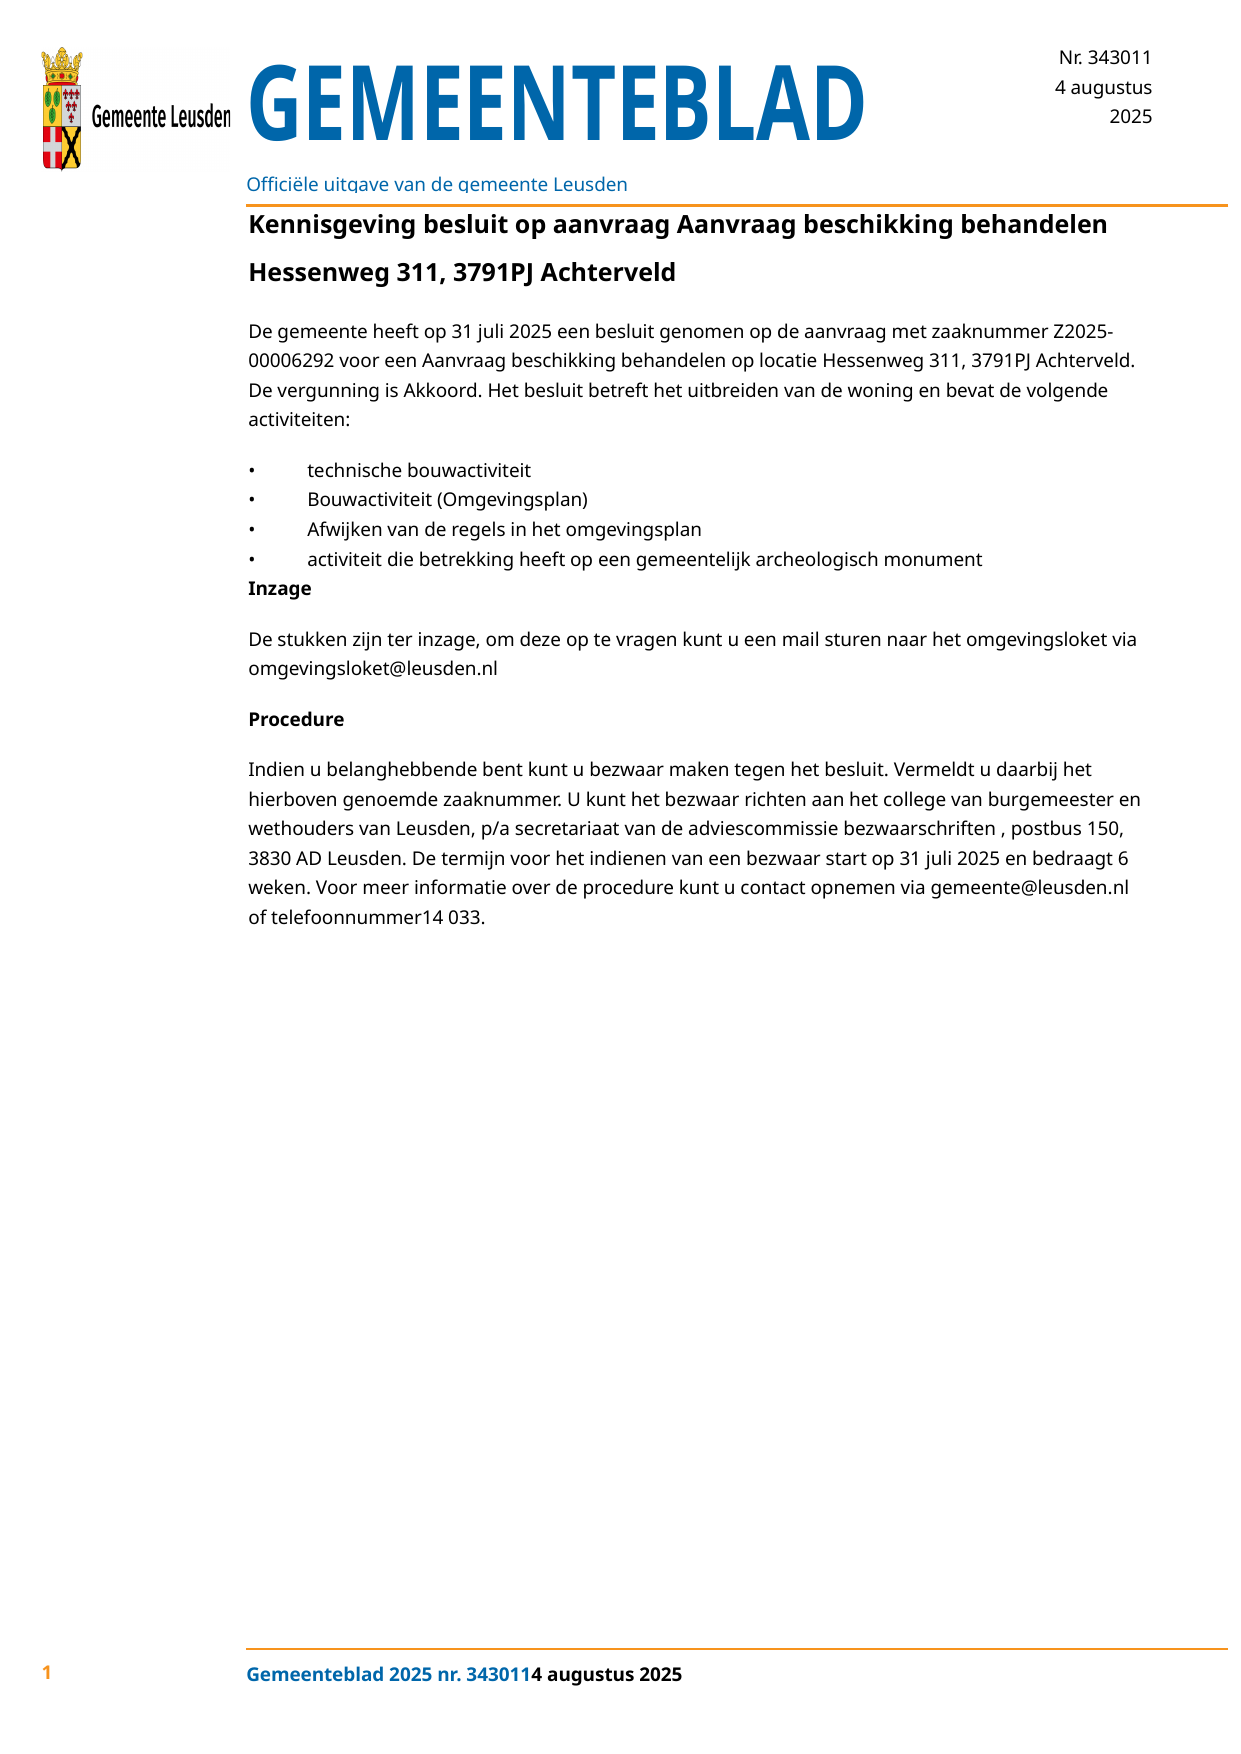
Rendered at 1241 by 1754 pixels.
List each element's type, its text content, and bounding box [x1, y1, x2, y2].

list Bouwactiviteit (Omgevingsplan) [248, 487, 1152, 512]
list technische bouwactiviteit [248, 457, 1152, 483]
text Kennisgeving besluit op aanvraag Aanvraag beschikking behandelen Hessenweg 311, 3791PJ Achterveld [248, 207, 1152, 288]
text De gemeente heeft op 31 juli 2025 een besluit genomen op de aanvraag met zaaknummer Z2025-00006292 voor een Aanvraag beschikking behandelen op locatie Hessenweg 311, 3791PJ Achterveld. De vergunning is Akkoord. Het besluit betreft het uitbreiden van de woning en bevat de volgende activiteiten: [248, 318, 1152, 432]
picture [41, 47, 231, 172]
text Inzage [248, 575, 1152, 601]
text De stukken zijn ter inzage, om deze op te vragen kunt u een mail sturen naar het omgevingsloket via omgevingsloket@leusden.nl [248, 626, 1152, 681]
list activiteit die betrekking heeft op een gemeentelijk archeologisch monument [248, 546, 1152, 572]
text Indien u belanghebbende bent kunt u bezwaar maken tegen het besluit. Vermeldt u daarbij het hierboven genoemde zaaknummer. U kunt het bezwaar richten aan het college van burgemeester en wethouders van Leusden, p/a secretariaat van de adviescommissie bezwaarschriften , postbus 150, 3830 AD Leusden. De termijn voor het indienen van een bezwaar start op 31 juli 2025 en bedraagt 6 weken. Voor meer informatie over de procedure kunt u contact opnemen via gemeente@leusden.nl of telefoonnummer14 033. [248, 756, 1152, 930]
text Procedure [248, 706, 1152, 732]
list Afwijken van de regels in het omgevingsplan [248, 516, 1152, 542]
